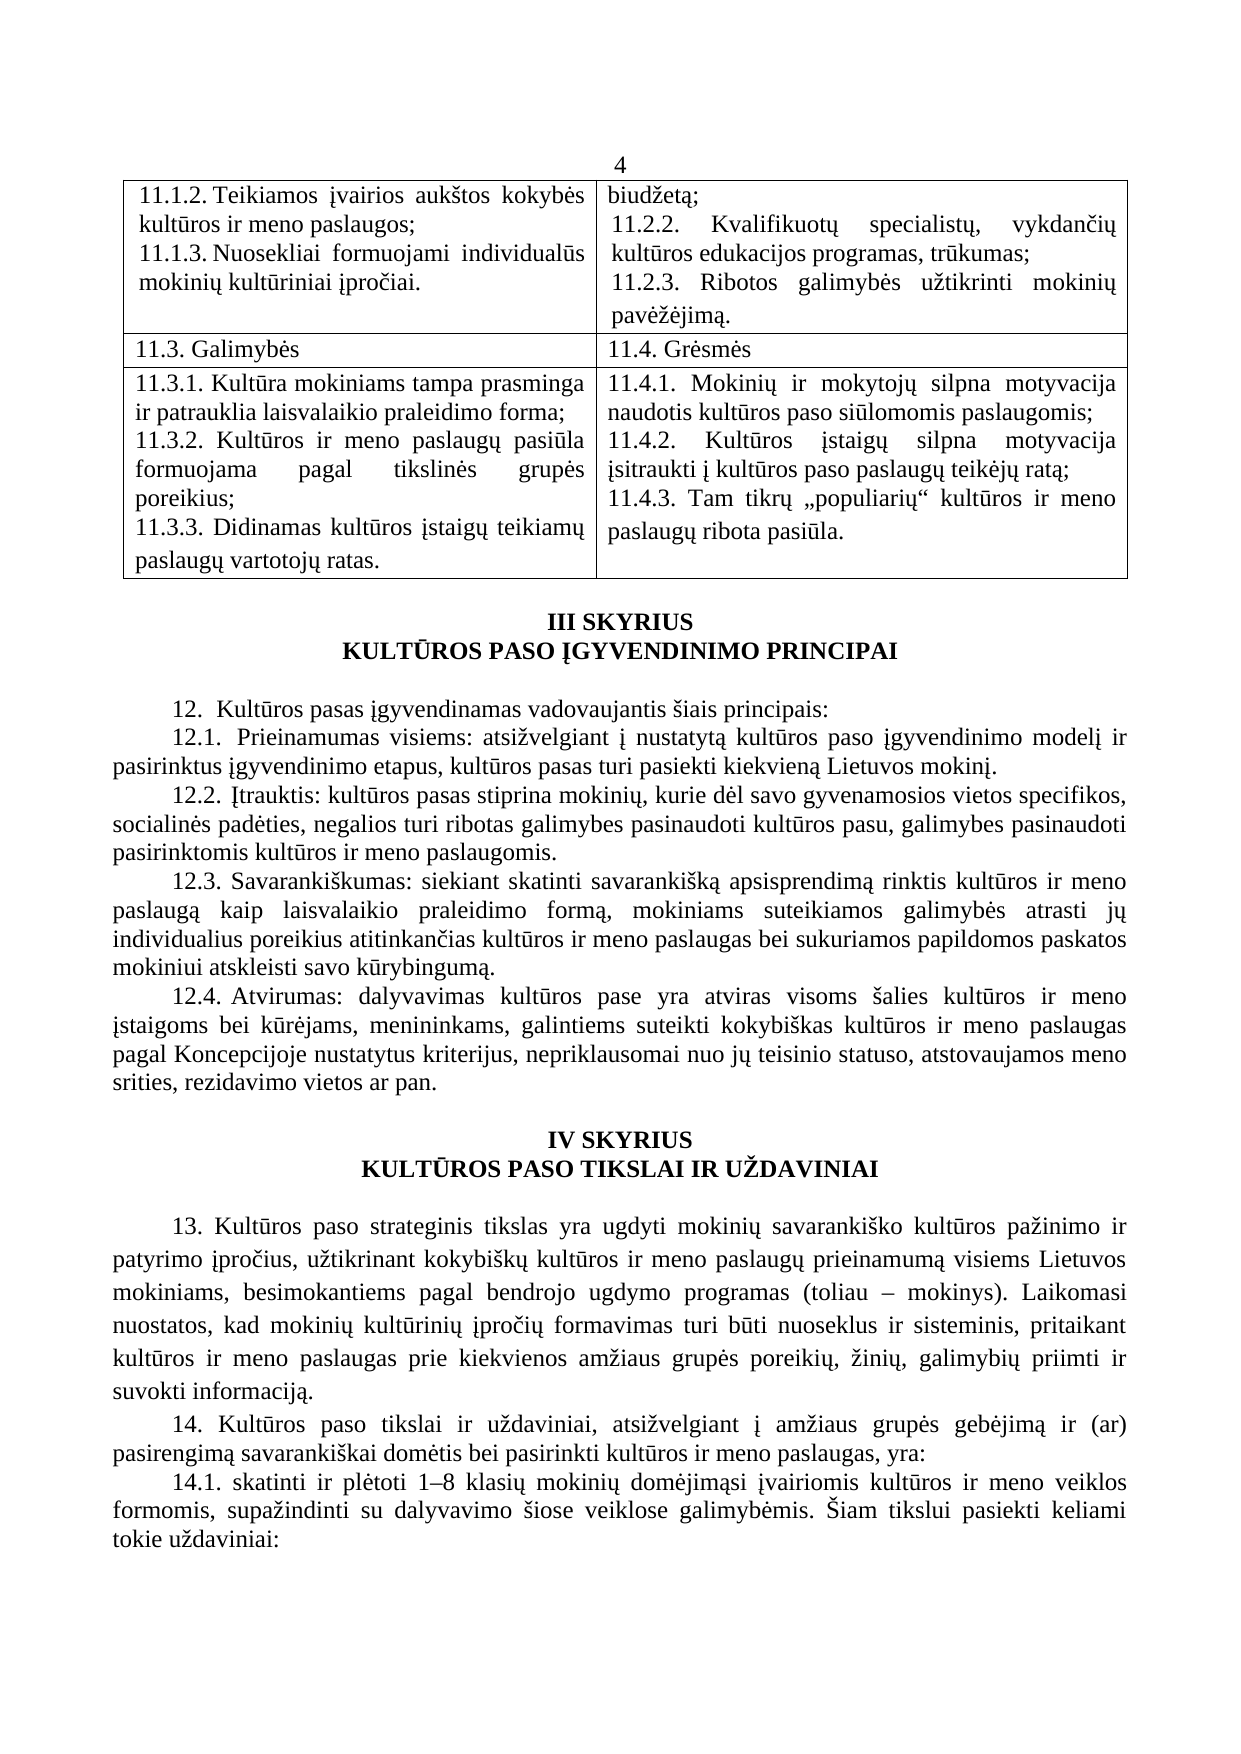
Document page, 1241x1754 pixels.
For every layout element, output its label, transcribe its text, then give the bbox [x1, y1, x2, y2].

text 12.4. Atvirumas: dalyvavimas kultūros pase yra atviras visoms šalies kultūros ir meno įstaigoms bei kūrėjams, menininkams, galintiems suteikti kokybiškas kultūros ir meno paslaugas pagal Koncepcijoje nustatytus kriterijus, nepriklausomai nuo jų teisinio statuso, atstovaujamos meno srities, rezidavimo vietos ar pan. [112, 981, 1128, 1096]
text KULTŪROS PASO TIKSLAI IR UŽDAVINIAI [112, 1154, 1128, 1182]
text 12. Kultūros pasas įgyvendinamas vadovaujantis šiais principais: [150, 694, 1128, 722]
text 12.3. Savarankiškumas: siekiant skatinti savarankišką apsisprendimą rinktis kultūros ir meno paslaugą kaip laisvalaikio praleidimo formą, mokiniams suteikiamos galimybės atrasti jų individualius poreikius atitinkančias kultūros ir meno paslaugas bei sukuriamos papildomos paskatos mokiniui atskleisti savo kūrybingumą. [112, 866, 1128, 981]
text 14. Kultūros paso tikslai ir uždaviniai, atsižvelgiant į amžiaus grupės gebėjimą ir (ar) pasirengimą savarankiškai domėtis bei pasirinkti kultūros ir meno paslaugas, yra: [112, 1409, 1128, 1467]
text 12.2. Įtrauktis: kultūros pasas stiprina mokinių, kurie dėl savo gyvenamosios vietos specifikos, socialinės padėties, negalios turi ribotas galimybes pasinaudoti kultūros pasu, galimybes pasinaudoti pasirinktomis kultūros ir meno paslaugomis. [112, 780, 1128, 866]
table_cell biudžetą; 11.2.2. Kvalifikuotų specialistų, vykdančių kultūros edukacijos programas, trūkumas; 11.2.3. Ribotos galimybės užtikrinti mokinių pavėžėjimą. [597, 181, 1127, 333]
table_cell 11.1.2. Teikiamos įvairios aukštos kokybės kultūros ir meno paslaugos; 11.1.3. Nuosekliai formuojami individualūs mokinių kultūriniai įpročiai. [124, 181, 596, 333]
text III SKYRIUS [112, 607, 1128, 636]
text 14.1. skatinti ir plėtoti 1–8 klasių mokinių domėjimąsi įvairiomis kultūros ir meno veiklos formomis, supažindinti su dalyvavimo šiose veiklose galimybėmis. Šiam tikslui pasiekti keliami tokie uždaviniai: [112, 1467, 1128, 1553]
text IV SKYRIUS [112, 1125, 1128, 1154]
table_cell 11.4. Grėsmės [597, 334, 1127, 367]
table_cell 11.4.1. Mokinių ir mokytojų silpna motyvacija naudotis kultūros paso siūlomomis paslaugomis; 11.4.2. Kultūros įstaigų silpna motyvacija įsitraukti į kultūros paso paslaugų teikėjų ratą; 11.4.3. Tam tikrų „populiarių“ kultūros ir meno paslaugų ribota pasiūla. [597, 368, 1127, 578]
table_cell 11.3.1. Kultūra mokiniams tampa prasminga ir patrauklia laisvalaikio praleidimo forma; 11.3.2. Kultūros ir meno paslaugų pasiūla formuojama pagal tikslinės grupės poreikius; 11.3.3. Didinamas kultūros įstaigų teikiamų paslaugų vartotojų ratas. [124, 368, 596, 578]
text KULTŪROS PASO ĮGYVENDINIMO PRINCIPAI [112, 636, 1128, 665]
text 13. Kultūros paso strateginis tikslas yra ugdyti mokinių savarankiško kultūros pažinimo ir patyrimo įpročius, užtikrinant kokybiškų kultūros ir meno paslaugų prieinamumą visiems Lietuvos mokiniams, besimokantiems pagal bendrojo ugdymo programas (toliau – mokinys). Laikomasi nuostatos, kad mokinių kultūrinių įpročių formavimas turi būti nuoseklus ir sisteminis, pritaikant kultūros ir meno paslaugas prie kiekvienos amžiaus grupės poreikių, žinių, galimybių priimti ir suvokti informaciją. [112, 1211, 1128, 1405]
text 12.1. Prieinamumas visiems: atsižvelgiant į nustatytą kultūros paso įgyvendinimo modelį ir pasirinktus įgyvendinimo etapus, kultūros pasas turi pasiekti kiekvieną Lietuvos mokinį. [112, 722, 1128, 780]
table_cell 11.3. Galimybės [124, 334, 596, 367]
